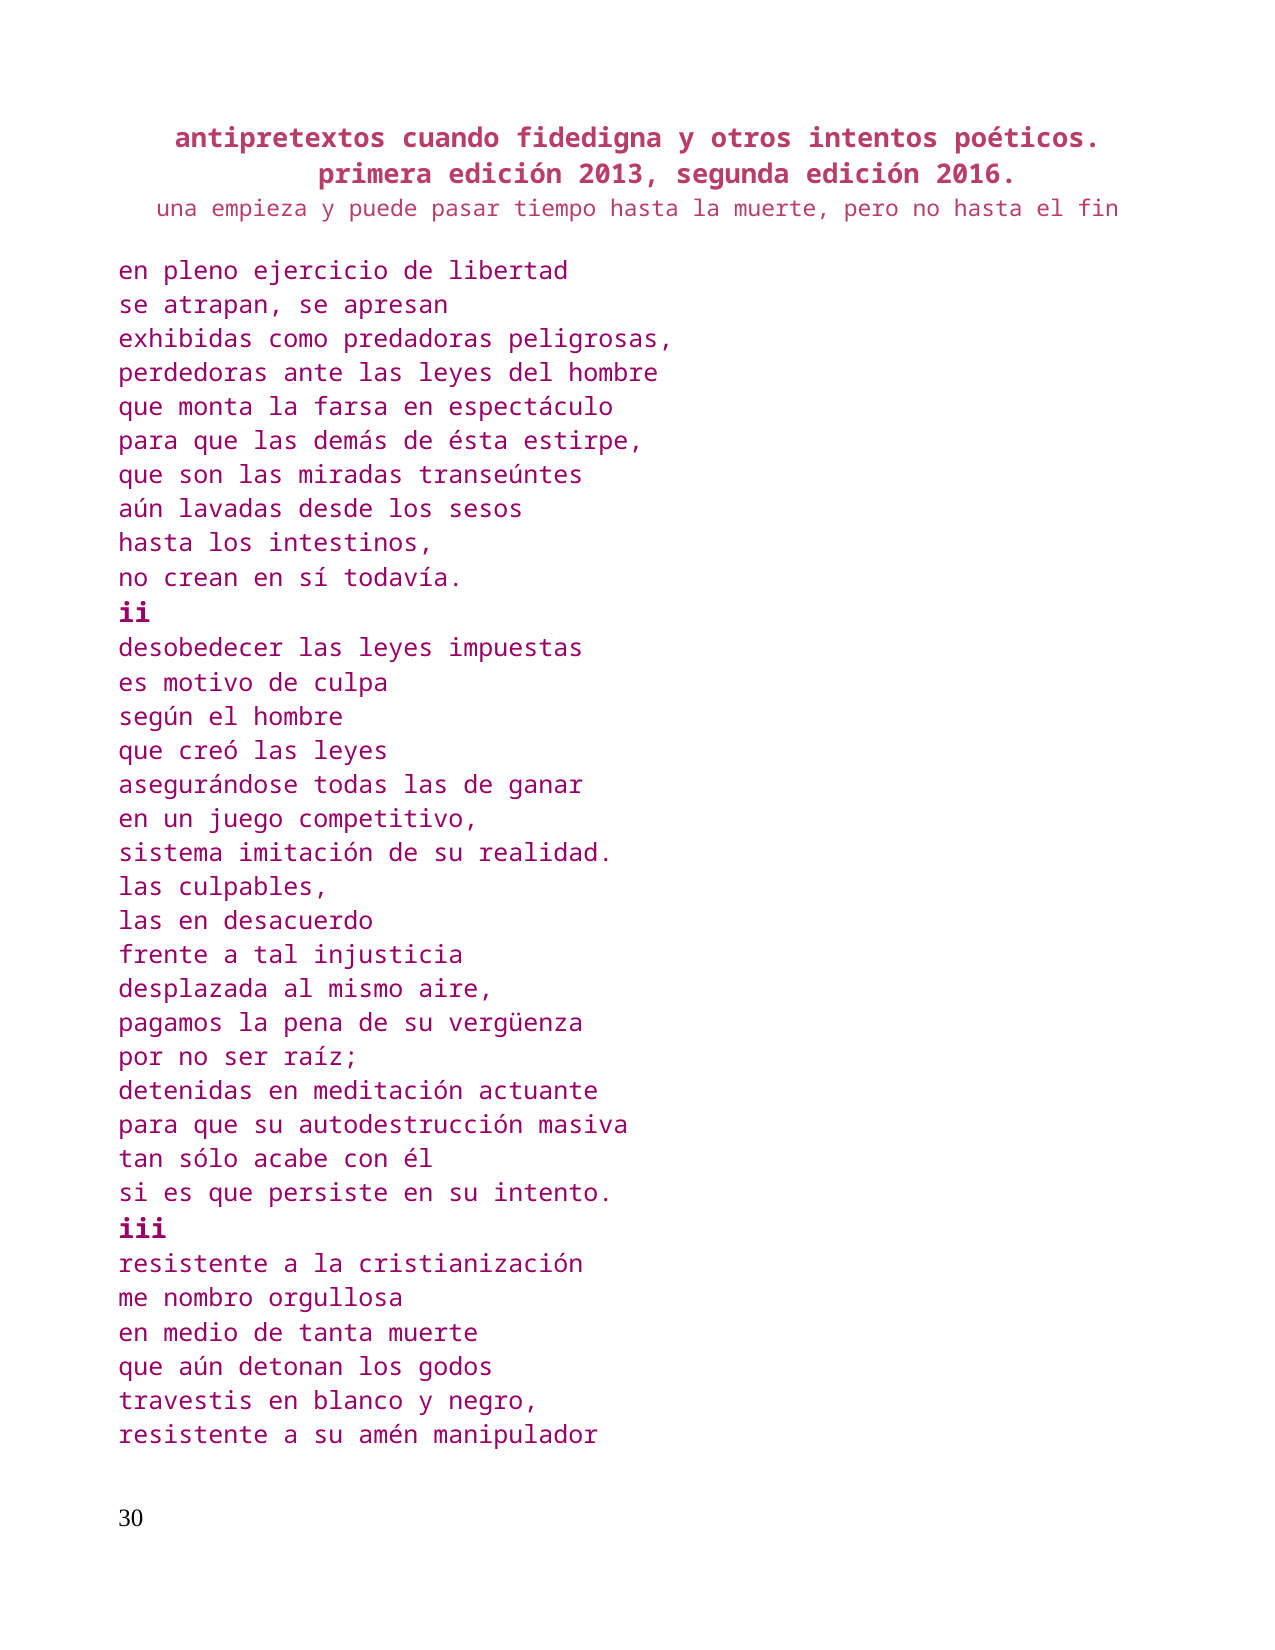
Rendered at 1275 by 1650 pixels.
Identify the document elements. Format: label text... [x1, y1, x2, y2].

text iii resistente a la cristianización me nombro orgullosa en medio de tanta muerte que aún detonan los godos travestis en blanco y negro, [118, 1209, 1157, 1416]
text resistente a su amén manipulador [118, 1416, 1157, 1450]
text las culpables, las en desacuerdo frente a tal injusticia desplazada al mismo aire, pagamos la pena de su vergüenza por no ser raíz; detenidas en meditación actuante para que su autodestrucción masiva tan sólo acabe con él si es que persiste en su intento. [118, 868, 1157, 1209]
text ii desobedecer las leyes impuestas es motivo de culpa según el hombre que creó las leyes asegurándose todas las de ganar en un juego competitivo, sistema imitación de su realidad. [118, 593, 1157, 868]
text en pleno ejercicio de libertad se atrapan, se apresan exhibidas como predadoras peligrosas, perdedoras ante las leyes del hombre que monta la farsa en espectáculo para que las demás de ésta estirpe, que son las miradas transeúntes aún lavadas desde los sesos hasta los intestinos, no crean en sí todavía. [118, 253, 1157, 593]
